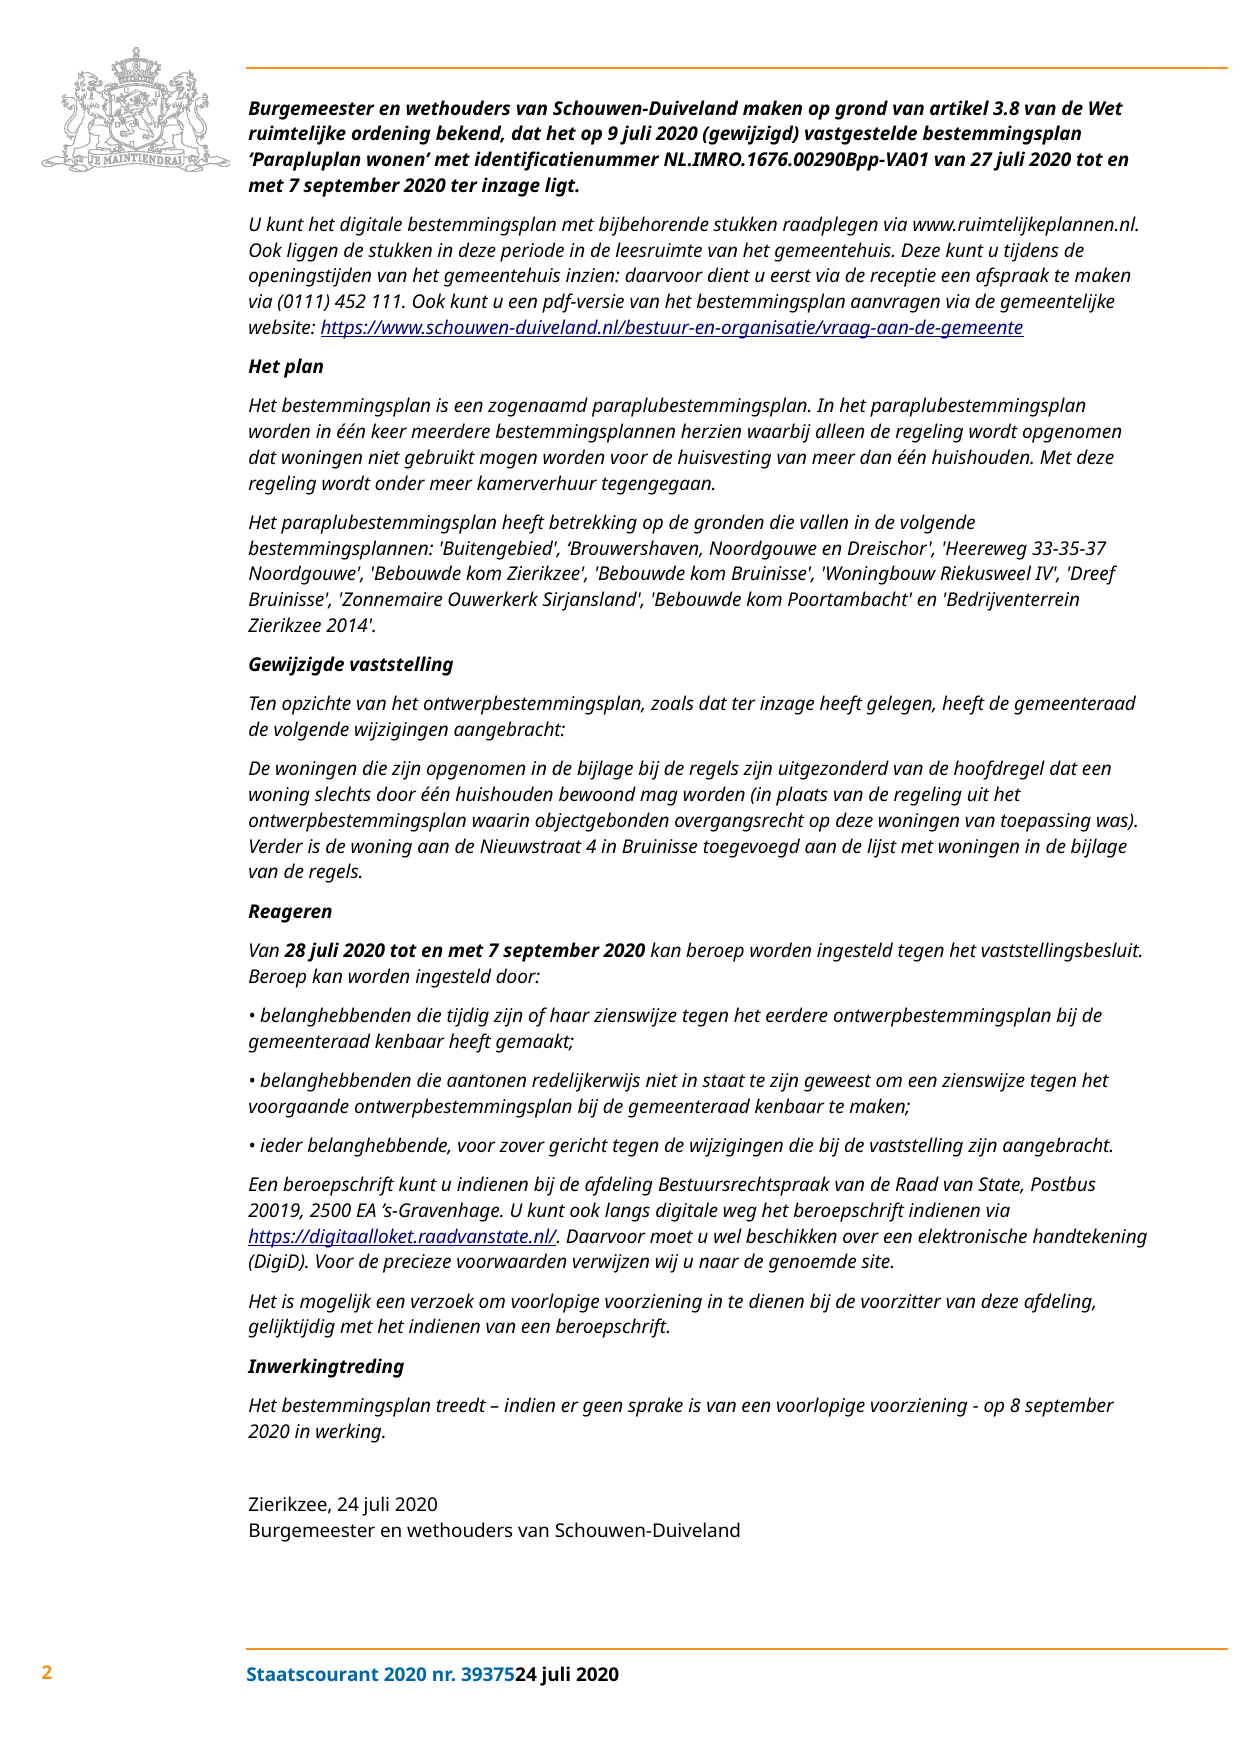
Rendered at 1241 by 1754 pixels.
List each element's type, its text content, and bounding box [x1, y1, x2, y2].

text Het is mogelijk een verzoek om voorlopige voorziening in te dienen bij de voorzitter van deze afdeling, gelijktijdig met het indienen van een beroepschrift. [248, 1288, 1152, 1339]
text Ten opzichte van het ontwerpbestemmingsplan, zoals dat ter inzage heeft gelegen, heeft de gemeenteraad de volgende wijzigingen aangebracht: [248, 691, 1152, 742]
text Het bestemmingsplan treedt – indien er geen sprake is van een voorlopige voorziening - op 8 september 2020 in werking. [248, 1392, 1152, 1443]
text Gewijzigde vaststelling [248, 651, 1152, 677]
text Het paraplubestemmingsplan heeft betrekking op de gronden die vallen in de volgende bestemmingsplannen: 'Buitengebied', ‘Brouwershaven, Noordgouwe en Dreischor', 'Heereweg 33-35-37 Noordgouwe', 'Bebouwde kom Zierikzee', 'Bebouwde kom Bruinisse', 'Woningbouw Riekusweel IV', 'Dreef Bruinisse', 'Zonnemaire Ouwerkerk Sirjansland', 'Bebouwde kom Poortambacht' en 'Bedrijventerrein Zierikzee 2014'. [248, 509, 1152, 638]
text Zierikzee, 24 juli 2020 [248, 1491, 1152, 1517]
text Burgemeester en wethouders van Schouwen-Duiveland maken op grond van artikel 3.8 van de Wet ruimtelijke ordening bekend, dat het op 9 juli 2020 (gewijzigd) vastgestelde bestemmingsplan ‘Parapluplan wonen’ met identificatienummer NL.IMRO.1676.00290Bpp-VA01 van 27 juli 2020 tot en met 7 september 2020 ter inzage ligt. [248, 95, 1152, 198]
text Reageren [248, 898, 1152, 923]
text Het plan [248, 353, 1152, 379]
text Inwerkingtreding [248, 1353, 1152, 1378]
text • ieder belanghebbende, voor zover gericht tegen de wijzigingen die bij de vaststelling zijn aangebracht. [248, 1132, 1152, 1158]
picture [41, 47, 231, 172]
text Een beroepschrift kunt u indienen bij de afdeling Bestuursrechtspraak van de Raad van State, Postbus 20019, 2500 EA ’s-Gravenhage. U kunt ook langs digitale weg het beroepschrift indienen via https://digitaalloket.raadvanstate.nl/. Daarvoor moet u wel beschikken over een elektronische handtekening (DigiD). Voor de precieze voorwaarden verwijzen wij u naar de genoemde site. [248, 1171, 1152, 1274]
text U kunt het digitale bestemmingsplan met bijbehorende stukken raadplegen via www.ruimtelijkeplannen.nl. Ook liggen de stukken in deze periode in de leesruimte van het gemeentehuis. Deze kunt u tijdens de openingstijden van het gemeentehuis inzien: daarvoor dient u eerst via de receptie een afspraak te maken via (0111) 452 111. Ook kunt u een pdf-versie van het bestemmingsplan aanvragen via de gemeentelijke website: https://www.schouwen-duiveland.nl/bestuur-en-organisatie/vraag-aan-de-gemeente [248, 211, 1152, 340]
text De woningen die zijn opgenomen in de bijlage bij de regels zijn uitgezonderd van de hoofdregel dat een woning slechts door één huishouden bewoond mag worden (in plaats van de regeling uit het ontwerpbestemmingsplan waarin objectgebonden overgangsrecht op deze woningen van toepassing was). Verder is de woning aan de Nieuwstraat 4 in Bruinisse toegevoegd aan de lijst met woningen in de bijlage van de regels. [248, 756, 1152, 884]
text • belanghebbenden die aantonen redelijkerwijs niet in staat te zijn geweest om een zienswijze tegen het voorgaande ontwerpbestemmingsplan bij de gemeenteraad kenbaar te maken; [248, 1067, 1152, 1118]
text • belanghebbenden die tijdig zijn of haar zienswijze tegen het eerdere ontwerpbestemmingsplan bij de gemeenteraad kenbaar heeft gemaakt; [248, 1002, 1152, 1053]
text Het bestemmingsplan is een zogenaamd paraplubestemmingsplan. In het paraplubestemmingsplan worden in één keer meerdere bestemmingsplannen herzien waarbij alleen de regeling wordt opgenomen dat woningen niet gebruikt mogen worden voor de huisvesting van meer dan één huishouden. Met deze regeling wordt onder meer kamerverhuur tegengegaan. [248, 393, 1152, 496]
text Burgemeester en wethouders van Schouwen-Duiveland [248, 1517, 1152, 1543]
text Van 28 juli 2020 tot en met 7 september 2020 kan beroep worden ingesteld tegen het vaststellingsbesluit. Beroep kan worden ingesteld door: [248, 937, 1152, 988]
